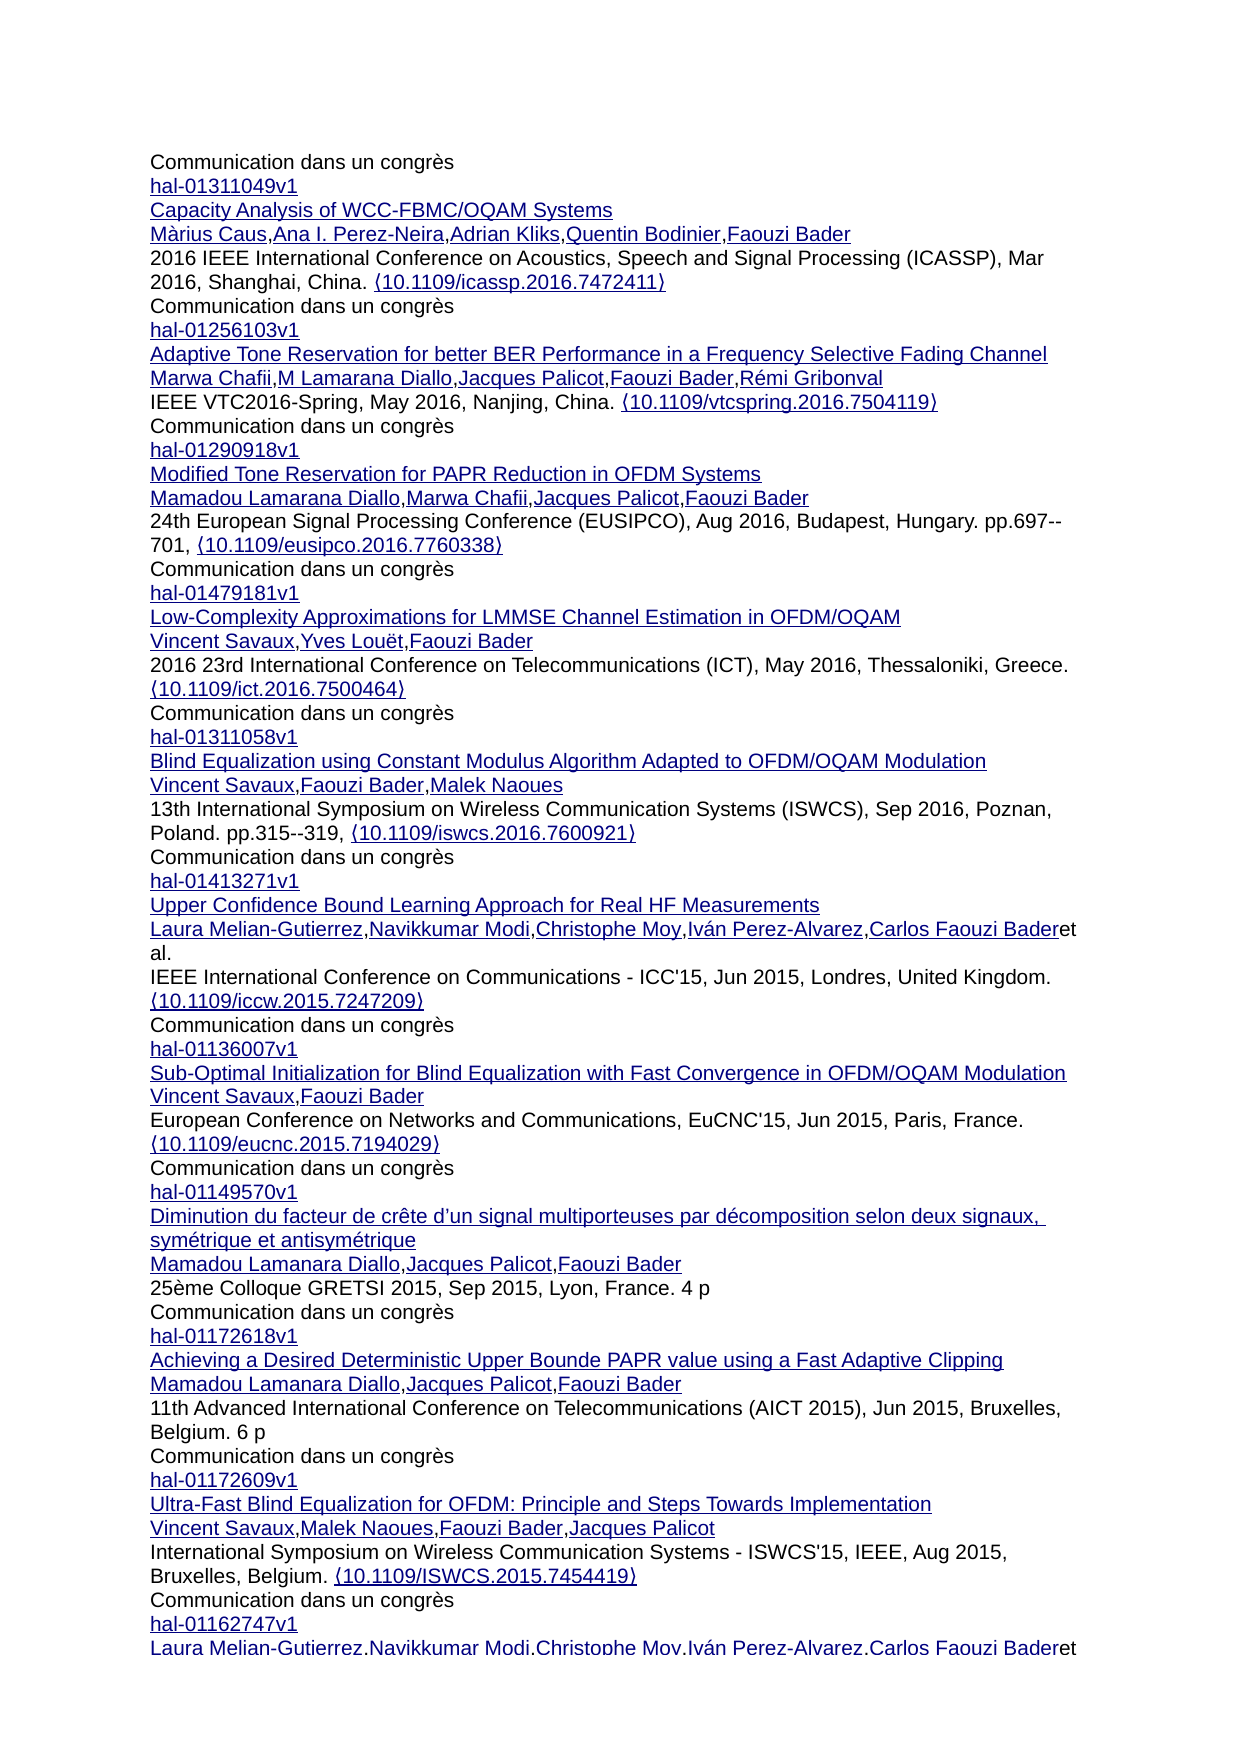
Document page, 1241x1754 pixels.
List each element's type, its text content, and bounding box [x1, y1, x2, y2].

table_cell Achieving a Desired Deterministic Upper Bounde PAPR value using a Fast Adaptive Clipping Mamadou Lamanara Diallo,Jacques Palicot,Faouzi Bader 11th Advanced International Conference on Telecommunications (AICT 2015), Jun 2015, Bruxelles, Belgium. 6 p Communication dans un congrès hal-01172609v1 [150, 1348, 1090, 1492]
table_cell Capacity Analysis of WCC-FBMC/OQAM Systems Màrius Caus,Ana I. Perez-Neira,Adrian Kliks,Quentin Bodinier,Faouzi Bader 2016 IEEE International Conference on Acoustics, Speech and Signal Processing (ICASSP), Mar 2016, Shanghai, China. ⟨10.1109/icassp.2016.7472411⟩ Communication dans un congrès hal-01256103v1 [150, 198, 1090, 342]
table_cell Low-Complexity Approximations for LMMSE Channel Estimation in OFDM/OQAM Vincent Savaux,Yves Louët,Faouzi Bader 2016 23rd International Conference on Telecommunications (ICT), May 2016, Thessaloniki, Greece. ⟨10.1109/ict.2016.7500464⟩ Communication dans un congrès hal-01311058v1 [150, 605, 1090, 749]
table_cell Modified Tone Reservation for PAPR Reduction in OFDM Systems Mamadou Lamarana Diallo,Marwa Chafii,Jacques Palicot,Faouzi Bader 24th European Signal Processing Conference (EUSIPCO), Aug 2016, Budapest, Hungary. pp.697--701, ⟨10.1109/eusipco.2016.7760338⟩ Communication dans un congrès hal-01479181v1 [150, 461, 1090, 605]
table_cell DSA with Reinforcement Learning in the HF band Laura Melian-Gutierrez,Navikkumar Modi,Christophe Moy,Iván Perez-Alvarez,Carlos Faouzi Baderet al. URSI Atlantic Radio Science Conference, AT-RASC 2015, May 2015, Gran Canaria, Spain. ⟨10.1109/ursi-at-rasc.2015.7302978⟩ Communication dans un congrès hal-01136011v1 [150, 1635, 1090, 1655]
table_cell Upper Confidence Bound Learning Approach for Real HF Measurements Laura Melian-Gutierrez,Navikkumar Modi,Christophe Moy,Iván Perez-Alvarez,Carlos Faouzi Baderet al. IEEE International Conference on Communications - ICC'15, Jun 2015, Londres, United Kingdom. ⟨10.1109/iccw.2015.7247209⟩ Communication dans un congrès hal-01136007v1 [150, 893, 1090, 1060]
table_cell Sub-Optimal Initialization for Blind Equalization with Fast Convergence in OFDM/OQAM Modulation Vincent Savaux,Faouzi Bader European Conference on Networks and Communications, EuCNC'15, Jun 2015, Paris, France. ⟨10.1109/eucnc.2015.7194029⟩ Communication dans un congrès hal-01149570v1 [150, 1060, 1090, 1204]
table_cell Communication dans un congrès hal-01311049v1 [150, 150, 1090, 198]
table_cell Adaptive Tone Reservation for better BER Performance in a Frequency Selective Fading Channel Marwa Chafii,M Lamarana Diallo,Jacques Palicot,Faouzi Bader,Rémi Gribonval IEEE VTC2016-Spring, May 2016, Nanjing, China. ⟨10.1109/vtcspring.2016.7504119⟩ Communication dans un congrès hal-01290918v1 [150, 342, 1090, 461]
table_cell Blind Equalization using Constant Modulus Algorithm Adapted to OFDM/OQAM Modulation Vincent Savaux,Faouzi Bader,Malek Naoues 13th International Symposium on Wireless Communication Systems (ISWCS), Sep 2016, Poznan, Poland. pp.315--319, ⟨10.1109/iswcs.2016.7600921⟩ Communication dans un congrès hal-01413271v1 [150, 749, 1090, 893]
table_cell Diminution du facteur de crête d’un signal multiporteuses par décomposition selon deux signaux, symétrique et antisymétrique Mamadou Lamanara Diallo,Jacques Palicot,Faouzi Bader 25ème Colloque GRETSI 2015, Sep 2015, Lyon, France. 4 p Communication dans un congrès hal-01172618v1 [150, 1204, 1090, 1348]
table_cell Ultra-Fast Blind Equalization for OFDM: Principle and Steps Towards Implementation Vincent Savaux,Malek Naoues,Faouzi Bader,Jacques Palicot International Symposium on Wireless Communication Systems - ISWCS'15, IEEE, Aug 2015, Bruxelles, Belgium. ⟨10.1109/ISWCS.2015.7454419⟩ Communication dans un congrès hal-01162747v1 [150, 1492, 1090, 1635]
